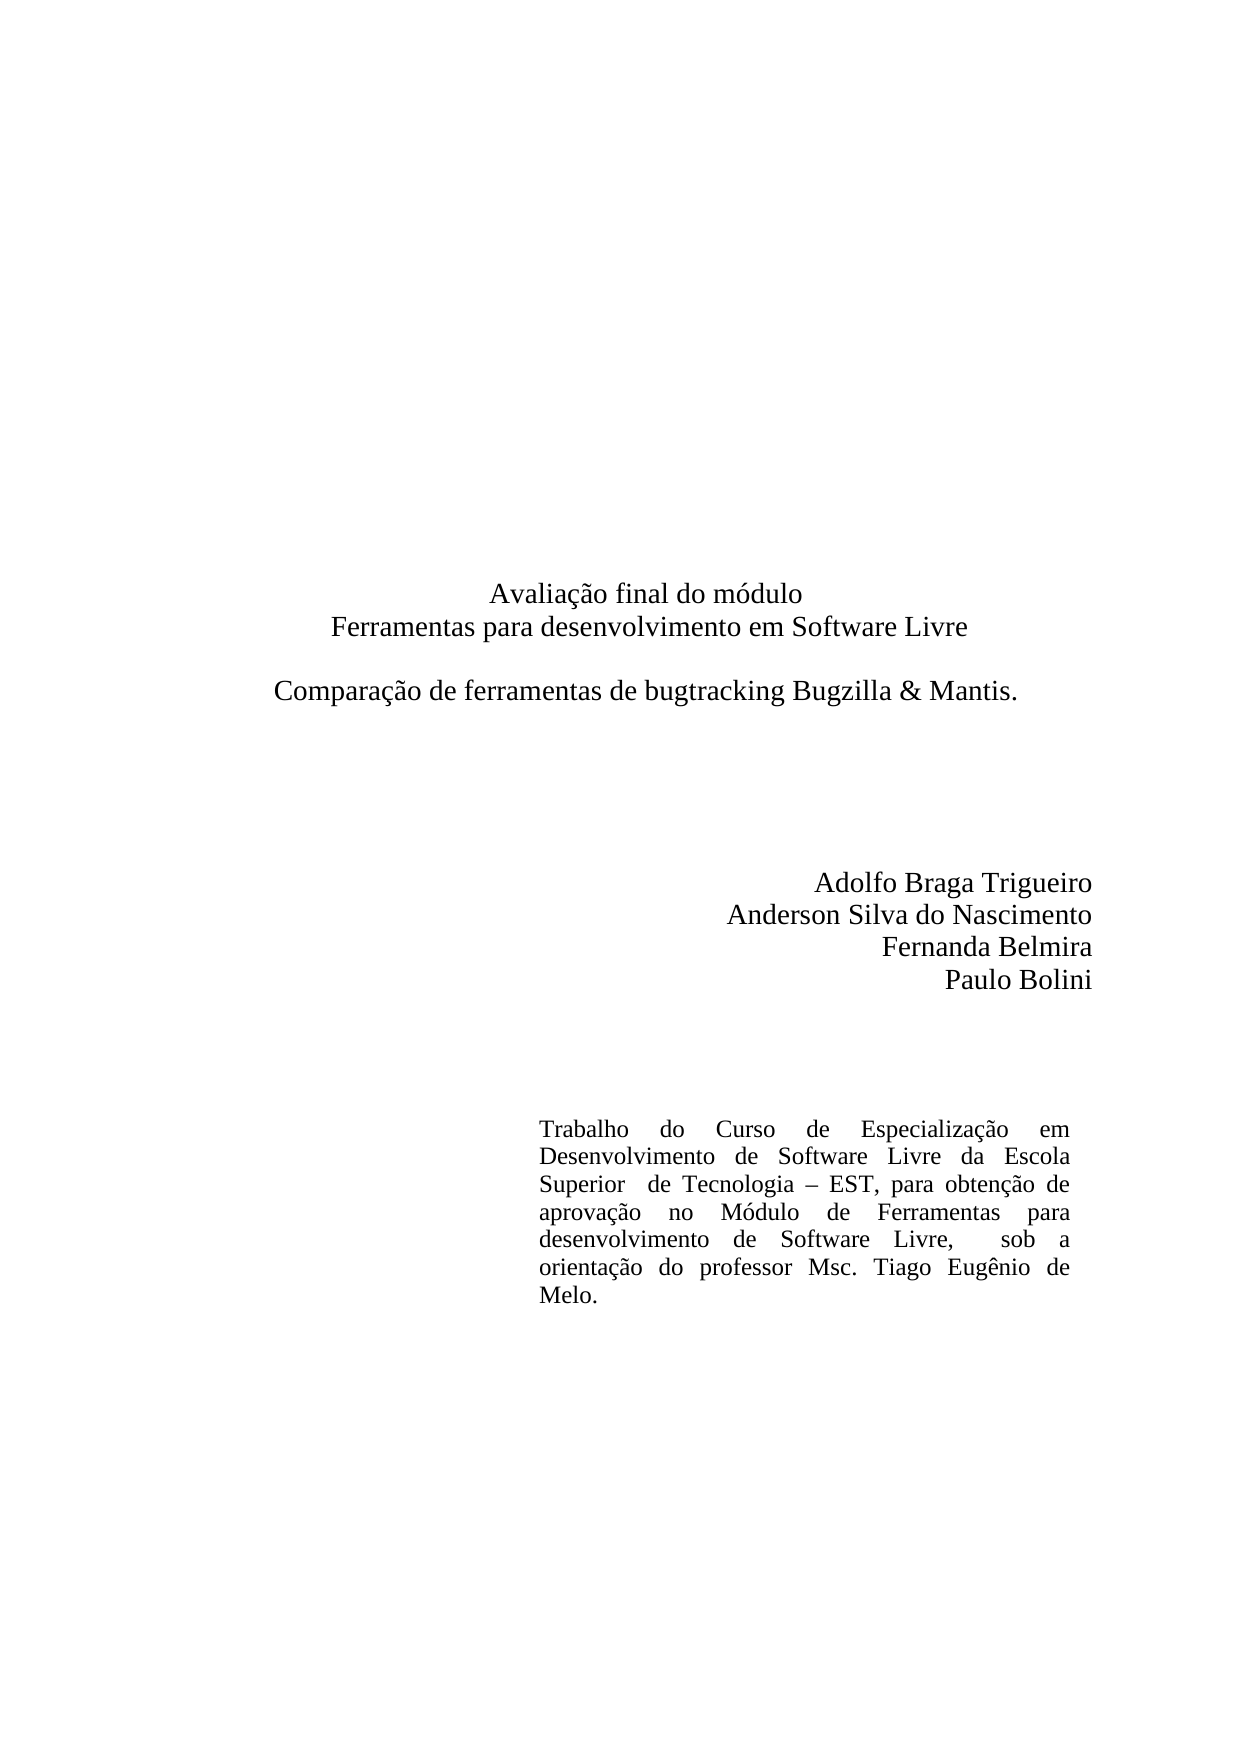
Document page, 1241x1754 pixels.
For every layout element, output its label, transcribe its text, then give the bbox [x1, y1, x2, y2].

subtitle Ferramentas para desenvolvimento em Software Livre [207, 610, 1092, 642]
subtitle Anderson Silva do Nascimento [207, 898, 1092, 931]
subtitle Avaliação final do módulo [207, 578, 1092, 610]
subtitle Adolfo Braga Trigueiro [207, 866, 1092, 898]
subtitle Fernanda Belmira [207, 931, 1092, 963]
subtitle Comparação de ferramentas de bugtracking Bugzilla & Mantis. [207, 675, 1092, 707]
subtitle Paulo Bolini [207, 963, 1092, 995]
table_header Trabalho do Curso de Especialização em Desenvolvimento de Software Livre da Escola Superior de Tecnologia – EST, para obtenção de aprovação no Módulo de Ferramentas para desenvolvimento de Software Livre, sob a orientação do professor Msc. Tiago Eugênio de Melo. [532, 1115, 1078, 1309]
